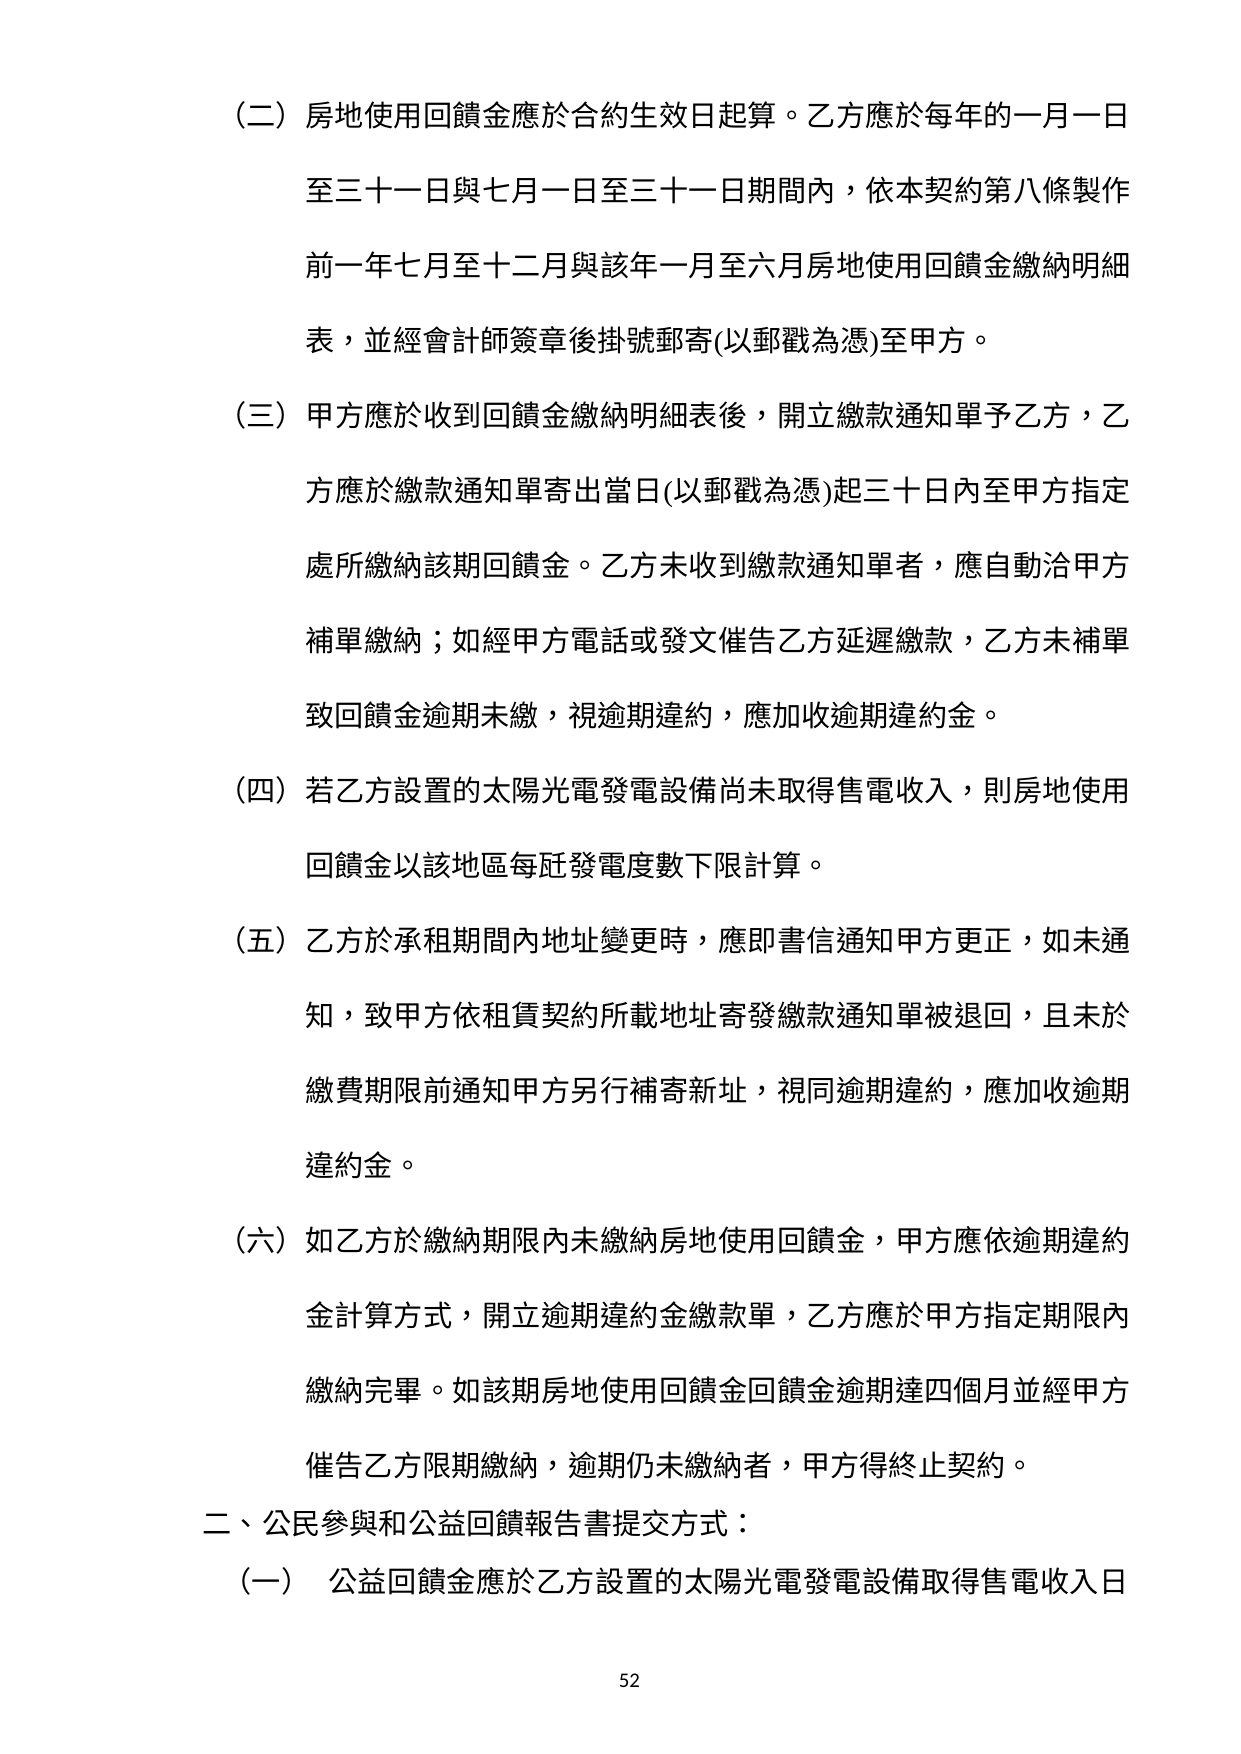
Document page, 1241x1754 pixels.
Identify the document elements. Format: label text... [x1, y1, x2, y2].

list 房地使用回饋金應於合約生效日起算。乙方應於每年的一月一日至三十一日與七月一日至三十一日期間內，依本契約第八條製作前一年七月至十二月與該年一月至六月房地使用回饋金繳納明細表，並經會計師簽章後掛號郵寄(以郵戳為憑)至甲方。 [217, 76, 1130, 376]
list 公民參與和公益回饋報告書提交方式： [202, 1501, 1130, 1542]
list 若乙方設置的太陽光電發電設備尚未取得售電收入，則房地使用回饋金以該地區每瓩發電度數下限計算。 [217, 751, 1130, 901]
list 甲方應於收到回饋金繳納明細表後，開立繳款通知單予乙方，乙方應於繳款通知單寄出當日(以郵戳為憑)起三十日內至甲方指定處所繳納該期回饋金。乙方未收到繳款通知單者，應自動洽甲方補單繳納；如經甲方電話或發文催告乙方延遲繳款，乙方未補單致回饋金逾期未繳，視逾期違約，應加收逾期違約金。 [217, 376, 1130, 751]
list 如乙方於繳納期限內未繳納房地使用回饋金，甲方應依逾期違約金計算方式，開立逾期違約金繳款單，乙方應於甲方指定期限內繳納完畢。如該期房地使用回饋金回饋金逾期達四個月並經甲方催告乙方限期繳納，逾期仍未繳納者，甲方得終止契約。 [217, 1201, 1130, 1501]
list 公益回饋金應於乙方設置的太陽光電發電設備取得售電收入日起算。 [222, 1542, 1130, 1617]
list 乙方於承租期間內地址變更時，應即書信通知甲方更正，如未通知，致甲方依租賃契約所載地址寄發繳款通知單被退回，且未於繳費期限前通知甲方另行補寄新址，視同逾期違約，應加收逾期違約金。 [217, 901, 1130, 1201]
